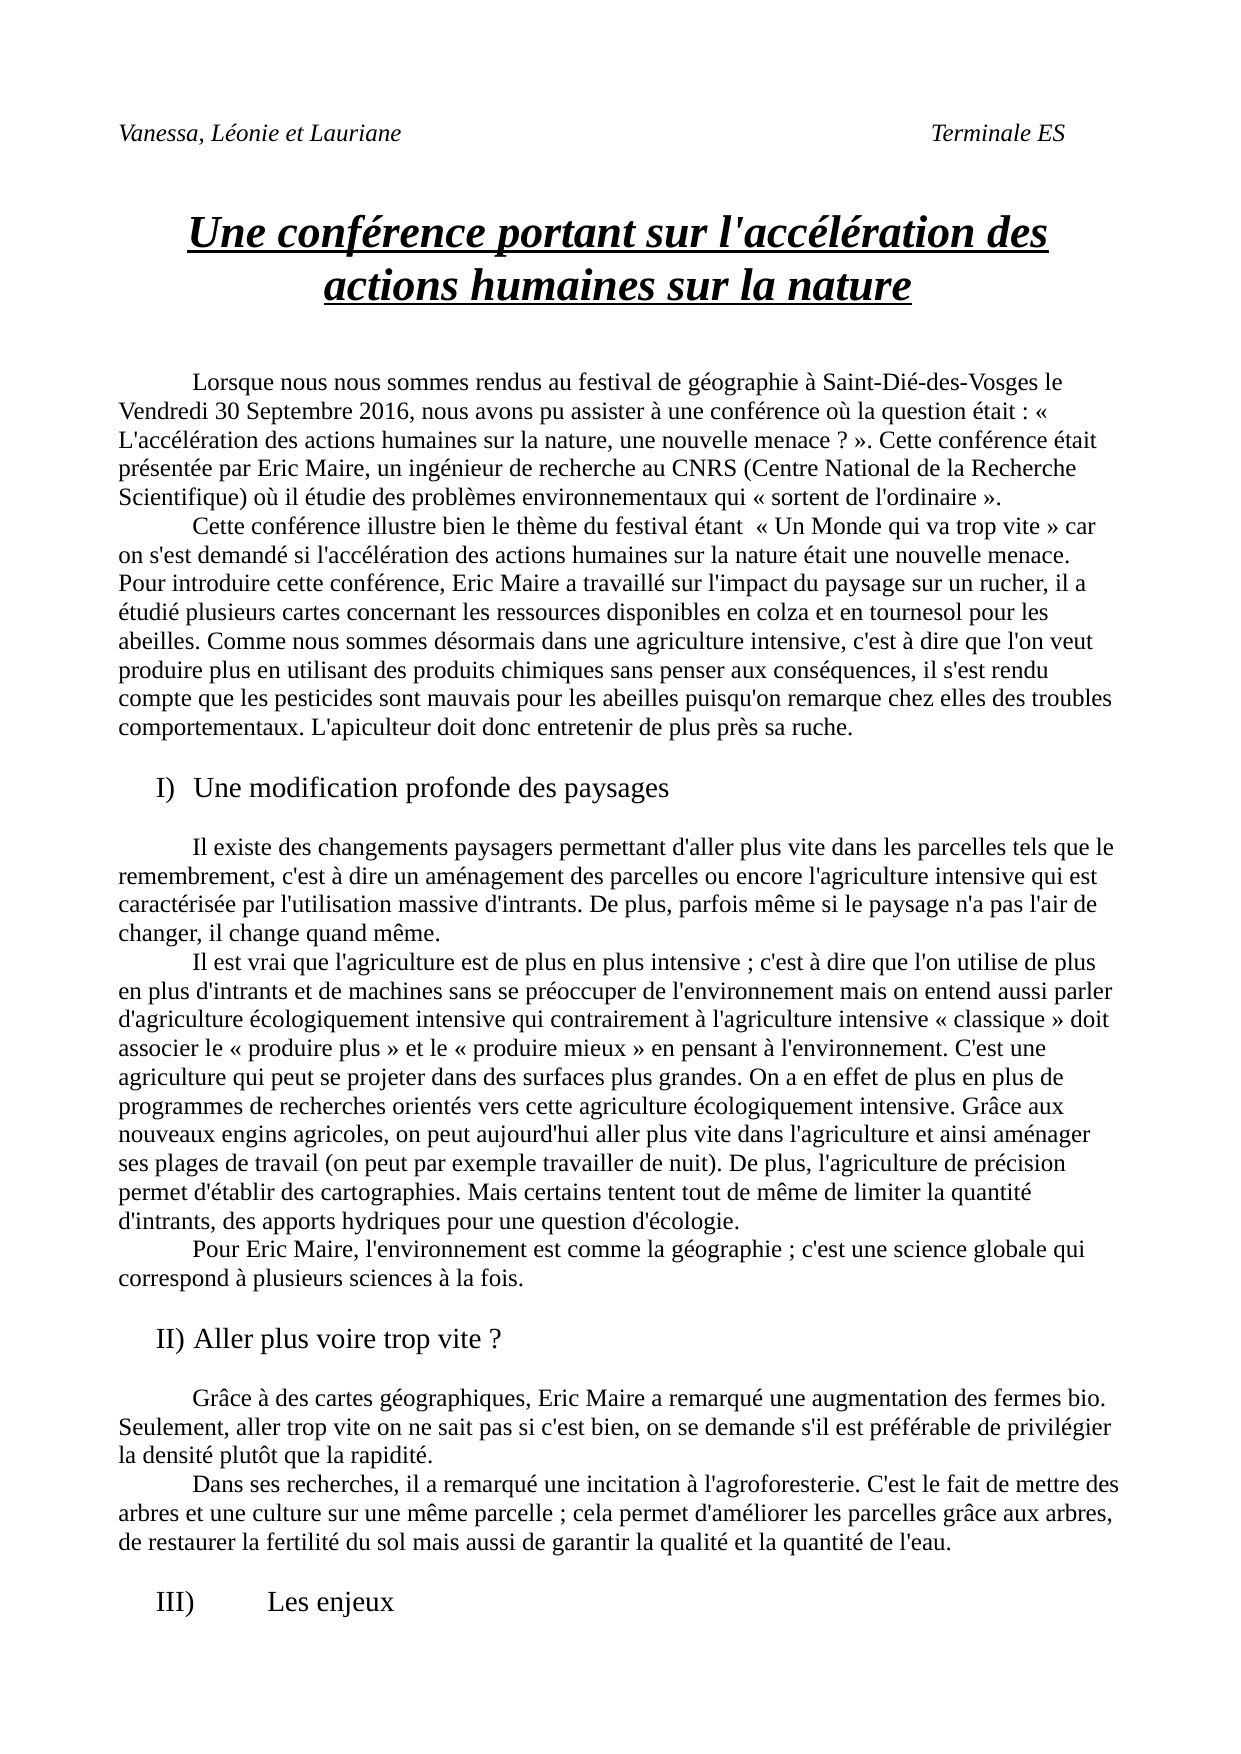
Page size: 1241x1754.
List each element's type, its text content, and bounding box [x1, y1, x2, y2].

text Pour Eric Maire, l'environnement est comme la géographie ; c'est une science globale qui correspond à plusieurs sciences à la fois. [118, 1234, 1122, 1292]
list Les enjeux [156, 1584, 1122, 1618]
text Il est vrai que l'agriculture est de plus en plus intensive ; c'est à dire que l'on utilise de plus en plus d'intrants et de machines sans se préoccuper de l'environnement mais on entend aussi parler d'agriculture écologiquement intensive qui contrairement à l'agriculture intensive « classique » doit associer le « produire plus » et le « produire mieux » en pensant à l'environnement. C'est une agriculture qui peut se projeter dans des surfaces plus grandes. On a en effet de plus en plus de programmes de recherches orientés vers cette agriculture écologiquement intensive. Grâce aux nouveaux engins agricoles, on peut aujourd'hui aller plus vite dans l'agriculture et ainsi aménager ses plages de travail (on peut par exemple travailler de nuit). De plus, l'agriculture de précision permet d'établir des cartographies. Mais certains tentent tout de même de limiter la quantité d'intrants, des apports hydriques pour une question d'écologie. [118, 947, 1122, 1234]
text Lorsque nous nous sommes rendus au festival de géographie à Saint-Dié-des-Vosges le Vendredi 30 Septembre 2016, nous avons pu assister à une conférence où la question était : « L'accélération des actions humaines sur la nature, une nouvelle menace ? ». Cette conférence était présentée par Eric Maire, un ingénieur de recherche au CNRS (Centre National de la Recherche Scientifique) où il étudie des problèmes environnementaux qui « sortent de l'ordinaire ». [118, 367, 1122, 511]
list Une modification profonde des paysages [156, 770, 1122, 803]
text Une conférence portant sur l'accélération des actions humaines sur la nature [118, 204, 1122, 310]
list Aller plus voire trop vite ? [156, 1321, 1122, 1354]
text Grâce à des cartes géographiques, Eric Maire a remarqué une augmentation des fermes bio. Seulement, aller trop vite on ne sait pas si c'est bien, on se demande s'il est préférable de privilégier la densité plutôt que la rapidité. [118, 1383, 1122, 1469]
text Cette conférence illustre bien le thème du festival étant « Un Monde qui va trop vite » car on s'est demandé si l'accélération des actions humaines sur la nature était une nouvelle menace. Pour introduire cette conférence, Eric Maire a travaillé sur l'impact du paysage sur un rucher, il a étudié plusieurs cartes concernant les ressources disponibles en colza et en tournesol pour les abeilles. Comme nous sommes désormais dans une agriculture intensive, c'est à dire que l'on veut produire plus en utilisant des produits chimiques sans penser aux conséquences, il s'est rendu compte que les pesticides sont mauvais pour les abeilles puisqu'on remarque chez elles des troubles comportementaux. L'apiculteur doit donc entretenir de plus près sa ruche. [118, 511, 1122, 741]
text Dans ses recherches, il a remarqué une incitation à l'agroforesterie. C'est le fait de mettre des arbres et une culture sur une même parcelle ; cela permet d'améliorer les parcelles grâce aux arbres, de restaurer la fertilité du sol mais aussi de garantir la qualité et la quantité de l'eau. [118, 1469, 1122, 1556]
text Il existe des changements paysagers permettant d'aller plus vite dans les parcelles tels que le remembrement, c'est à dire un aménagement des parcelles ou encore l'agriculture intensive qui est caractérisée par l'utilisation massive d'intrants. De plus, parfois même si le paysage n'a pas l'air de changer, il change quand même. [118, 832, 1122, 947]
text Vanessa, Léonie et Lauriane Terminale ES [118, 118, 1122, 147]
